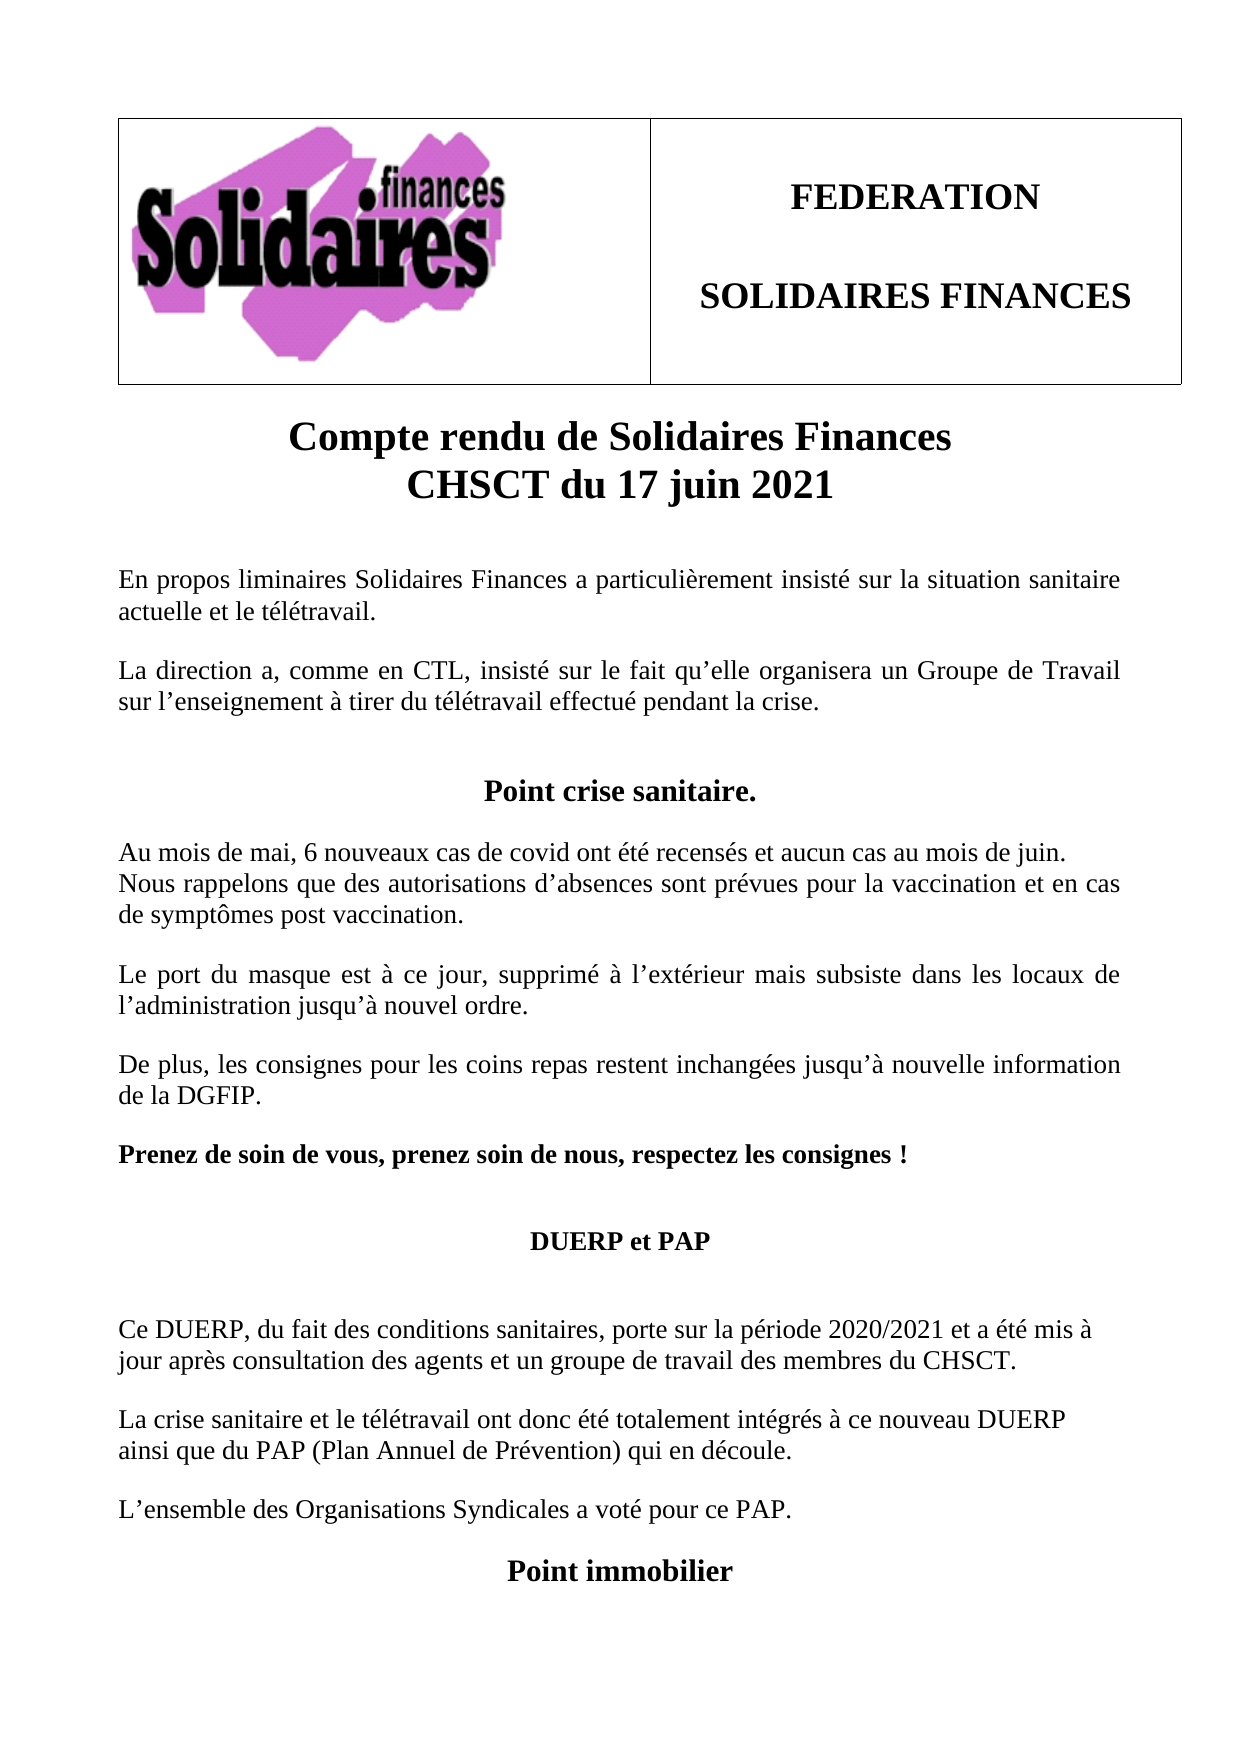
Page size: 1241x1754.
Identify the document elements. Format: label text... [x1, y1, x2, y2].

text Compte rendu de Solidaires Finances [118, 412, 1122, 460]
text CHSCT du 17 juin 2021 [118, 460, 1122, 508]
text Ce DUERP, du fait des conditions sanitaires, porte sur la période 2020/2021 et a été mis à jour après consultation des agents et un groupe de travail des membres du CHSCT. [118, 1313, 1122, 1375]
text La direction a, comme en CTL, insisté sur le fait qu’elle organisera un Groupe de Travail sur l’enseignement à tirer du télétravail effectué pendant la crise. [118, 654, 1122, 716]
text Au mois de mai, 6 nouveaux cas de covid ont été recensés et aucun cas au mois de juin. [118, 836, 1122, 867]
text En propos liminaires Solidaires Finances a particulièrement insisté sur la situation sanitaire actuelle et le télétravail. [118, 564, 1122, 626]
text L’ensemble des Organisations Syndicales a voté pour ce PAP. [118, 1493, 1122, 1524]
text Le port du masque est à ce jour, supprimé à l’extérieur mais subsiste dans les locaux de l’administration jusqu’à nouvel ordre. [118, 958, 1122, 1020]
table_header FEDERATION SOLIDAIRES FINANCES [651, 119, 1181, 384]
text Nous rappelons que des autorisations d’absences sont prévues pour la vaccination et en cas de symptômes post vaccination. [118, 867, 1122, 930]
text DUERP et PAP [118, 1226, 1122, 1257]
text Point immobilier [118, 1552, 1122, 1588]
text De plus, les consignes pour les coins repas restent inchangées jusqu’à nouvelle information de la DGFIP. [118, 1048, 1122, 1110]
text Prenez de soin de vous, prenez soin de nous, respectez les consignes ! [118, 1138, 1122, 1169]
table_header [119, 119, 650, 384]
text La crise sanitaire et le télétravail ont donc été totalement intégrés à ce nouveau DUERP ainsi que du PAP (Plan Annuel de Prévention) qui en découle. [118, 1403, 1122, 1465]
text Point crise sanitaire. [118, 772, 1122, 808]
